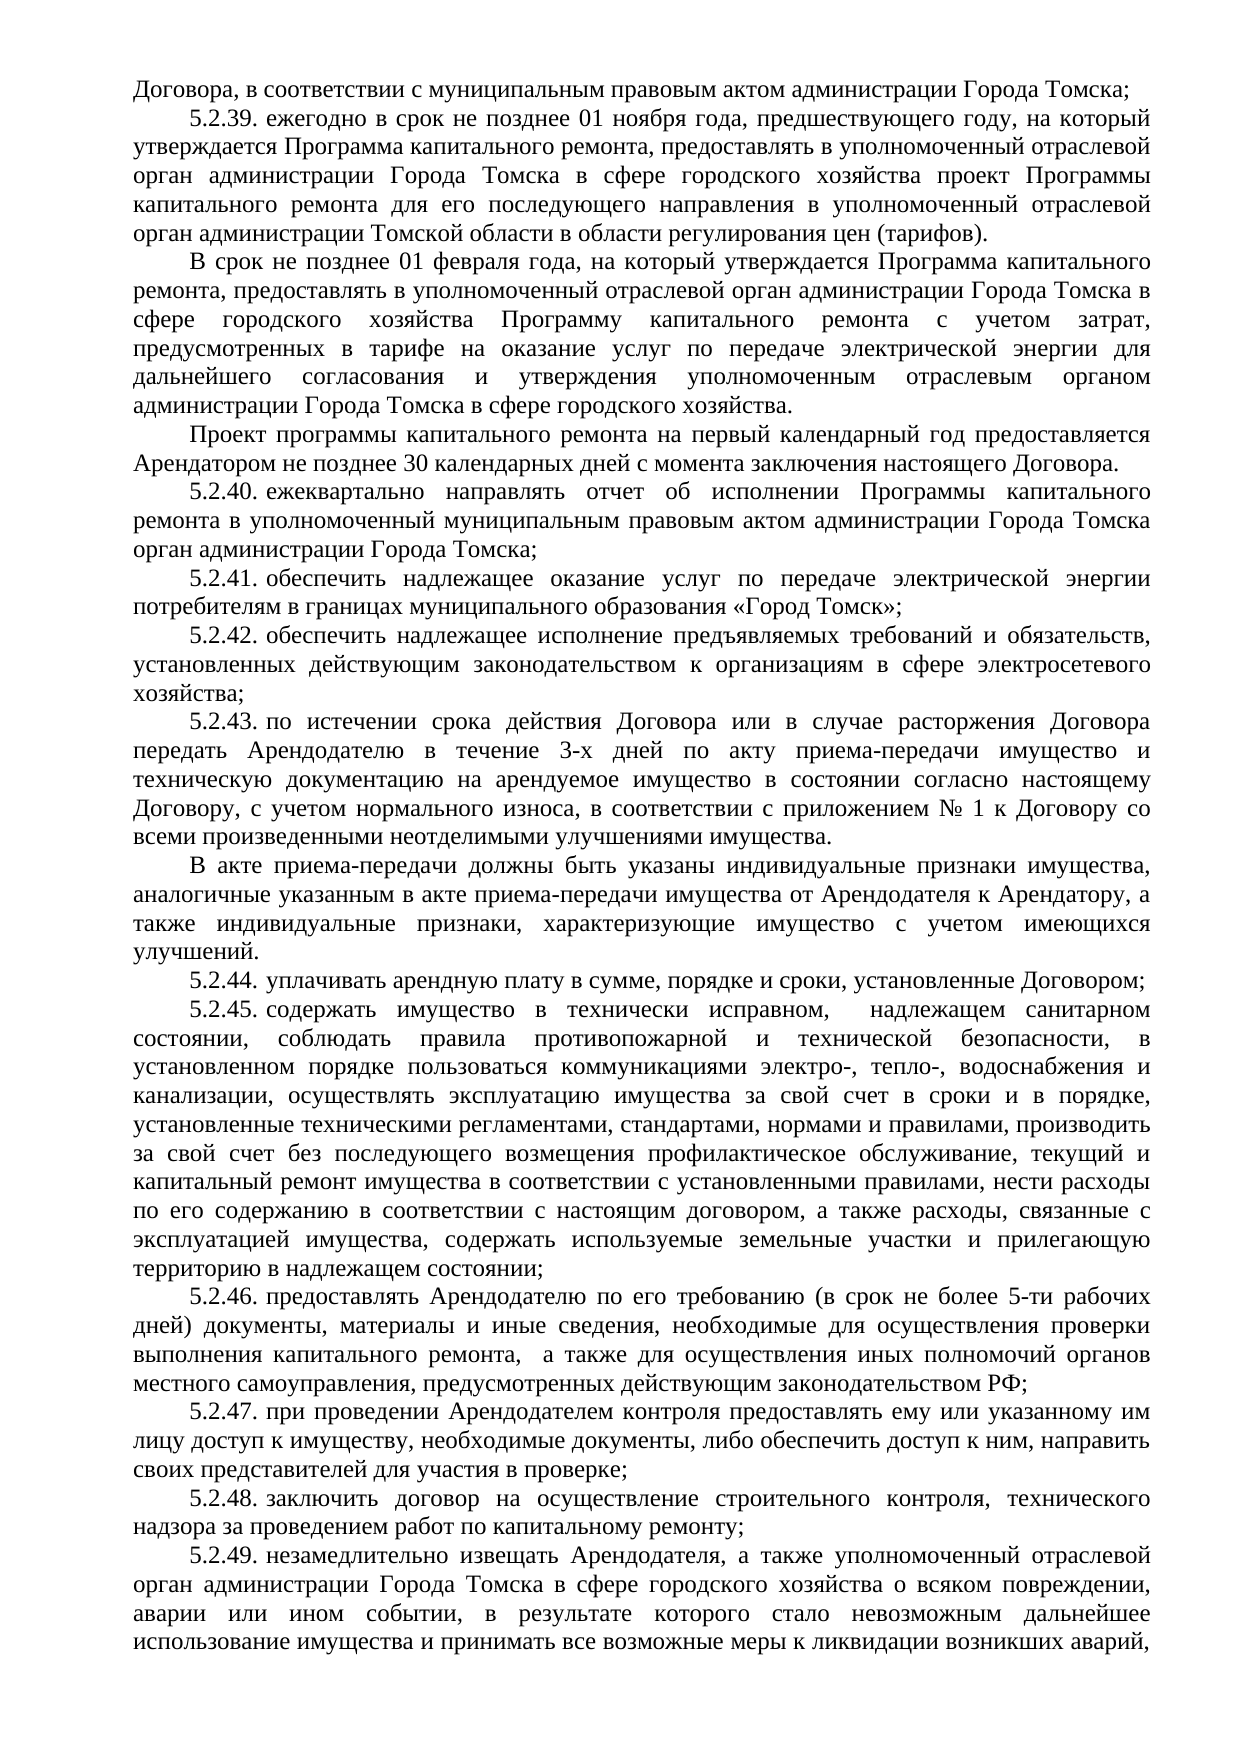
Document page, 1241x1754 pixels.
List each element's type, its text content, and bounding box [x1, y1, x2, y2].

list уплачивать арендную плату в сумме, порядке и сроки, установленные Договором; [133, 965, 1152, 994]
text Проект программы капитального ремонта на первый календарный год предоставляется Арендатором не позднее 30 календарных дней с момента заключения настоящего Договора. [133, 419, 1152, 476]
text В акте приема-передачи должны быть указаны индивидуальные признаки имущества, аналогичные указанным в акте приема-передачи имущества от Арендодателя к Арендатору, а также индивидуальные признаки, характеризующие имущество с учетом имеющихся улучшений. [133, 850, 1152, 965]
list по истечении срока действия Договора или в случае расторжения Договора передать Арендодателю в течение 3-х дней по акту приема-передачи имущество и техническую документацию на арендуемое имущество в состоянии согласно настоящему Договору, с учетом нормального износа, в соответствии с приложением № 1 к Договору со всеми произведенными неотделимыми улучшениями имущества. [133, 706, 1152, 850]
list обеспечить надлежащее оказание услуг по передаче электрической энергии потребителям в границах муниципального образования «Город Томск»; [133, 563, 1152, 620]
list незамедлительно извещать Арендодателя, а также уполномоченный отраслевой орган администрации Города Томска в сфере городского хозяйства о всяком повреждении, аварии или ином событии, в результате которого стало невозможным дальнейшее использование имущества и принимать все возможные меры к ликвидации возникших аварий, [133, 1540, 1152, 1655]
text В срок не позднее 01 февраля года, на который утверждается Программа капитального ремонта, предоставлять в уполномоченный отраслевой орган администрации Города Томска в сфере городского хозяйства Программу капитального ремонта с учетом затрат, предусмотренных в тарифе на оказание услуг по передаче электрической энергии для дальнейшего согласования и утверждения уполномоченным отраслевым органом администрации Города Томска в сфере городского хозяйства. [133, 246, 1152, 419]
list ежеквартально направлять отчет об исполнении Программы капитального ремонта в уполномоченный муниципальным правовым актом администрации Города Томска орган администрации Города Томска; [133, 476, 1152, 563]
list обеспечить надлежащее исполнение предъявляемых требований и обязательств, установленных действующим законодательством к организациям в сфере электросетевого хозяйства; [133, 620, 1152, 706]
list ежегодно в срок не позднее 01 ноября года, предшествующего году, на который утверждается Программа капитального ремонта, предоставлять в уполномоченный отраслевой орган администрации Города Томска в сфере городского хозяйства проект Программы капитального ремонта для его последующего направления в уполномоченный отраслевой орган администрации Томской области в области регулирования цен (тарифов). [133, 103, 1152, 246]
list при проведении Арендодателем контроля предоставлять ему или указанному им лицу доступ к имуществу, необходимые документы, либо обеспечить доступ к ним, направить своих представителей для участия в проверке; [133, 1396, 1152, 1483]
list Договора, в соответствии с муниципальным правовым актом администрации Города Томска; [133, 74, 1152, 103]
list предоставлять Арендодателю по его требованию (в срок не более 5-ти рабочих дней) документы, материалы и иные сведения, необходимые для осуществления проверки выполнения капитального ремонта, а также для осуществления иных полномочий органов местного самоуправления, предусмотренных действующим законодательством РФ; [133, 1281, 1152, 1396]
list заключить договор на осуществление строительного контроля, технического надзора за проведением работ по капитальному ремонту; [133, 1483, 1152, 1540]
list содержать имущество в технически исправном, надлежащем санитарном состоянии, соблюдать правила противопожарной и технической безопасности, в установленном порядке пользоваться коммуникациями электро-, тепло-, водоснабжения и канализации, осуществлять эксплуатацию имущества за свой счет в сроки и в порядке, установленные техническими регламентами, стандартами, нормами и правилами, производить за свой счет без последующего возмещения профилактическое обслуживание, текущий и капитальный ремонт имущества в соответствии с установленными правилами, нести расходы по его содержанию в соответствии с настоящим договором, а также расходы, связанные с эксплуатацией имущества, содержать используемые земельные участки и прилегающую территорию в надлежащем состоянии; [133, 994, 1152, 1281]
